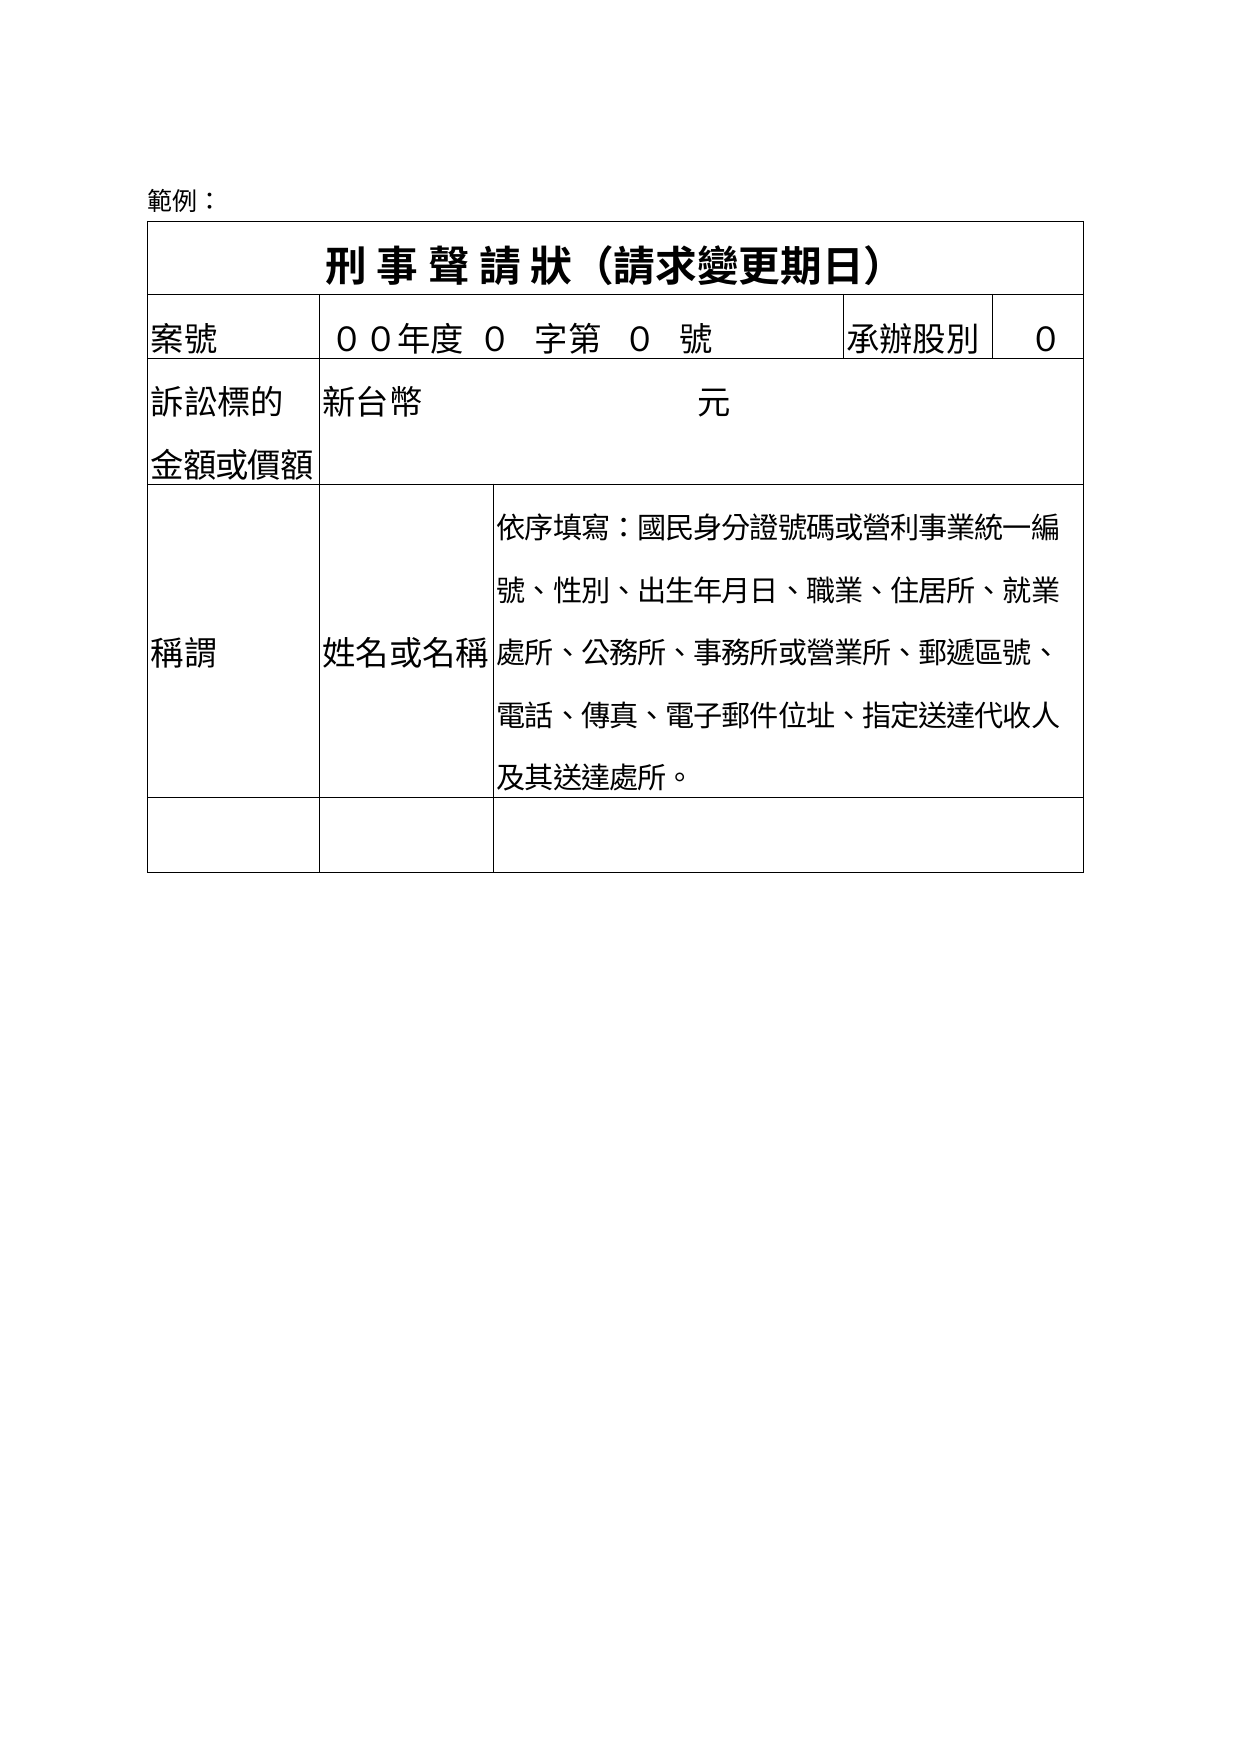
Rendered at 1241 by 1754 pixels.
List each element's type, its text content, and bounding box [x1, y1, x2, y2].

table_cell ０ [993, 295, 1083, 357]
table_cell [494, 798, 1083, 872]
text 範例： [148, 158, 1092, 221]
table_cell 稱謂 [148, 485, 319, 797]
table_header 刑 事 聲 請 狀（請求變更期日） [148, 222, 1083, 294]
table_cell ００年度 ０ 字第 ０ 號 [320, 295, 843, 357]
table_cell [148, 798, 319, 872]
table_cell [320, 798, 493, 872]
table_cell 訴訟標的 金額或價額 [148, 359, 319, 483]
table_cell 依序填寫：國民身分證號碼或營利事業統一編號、性別、出生年月日、職業、住居所、就業處所、公務所、事務所或營業所、郵遞區號、電話、傳真、電子郵件位址、指定送達代收人及其送達處所。 [494, 485, 1083, 797]
table_cell 姓名或名稱 [320, 485, 493, 797]
table_cell 承辦股別 [844, 295, 992, 357]
table_cell 新台幣 元 [320, 359, 1083, 483]
table_cell 案號 [148, 295, 319, 357]
